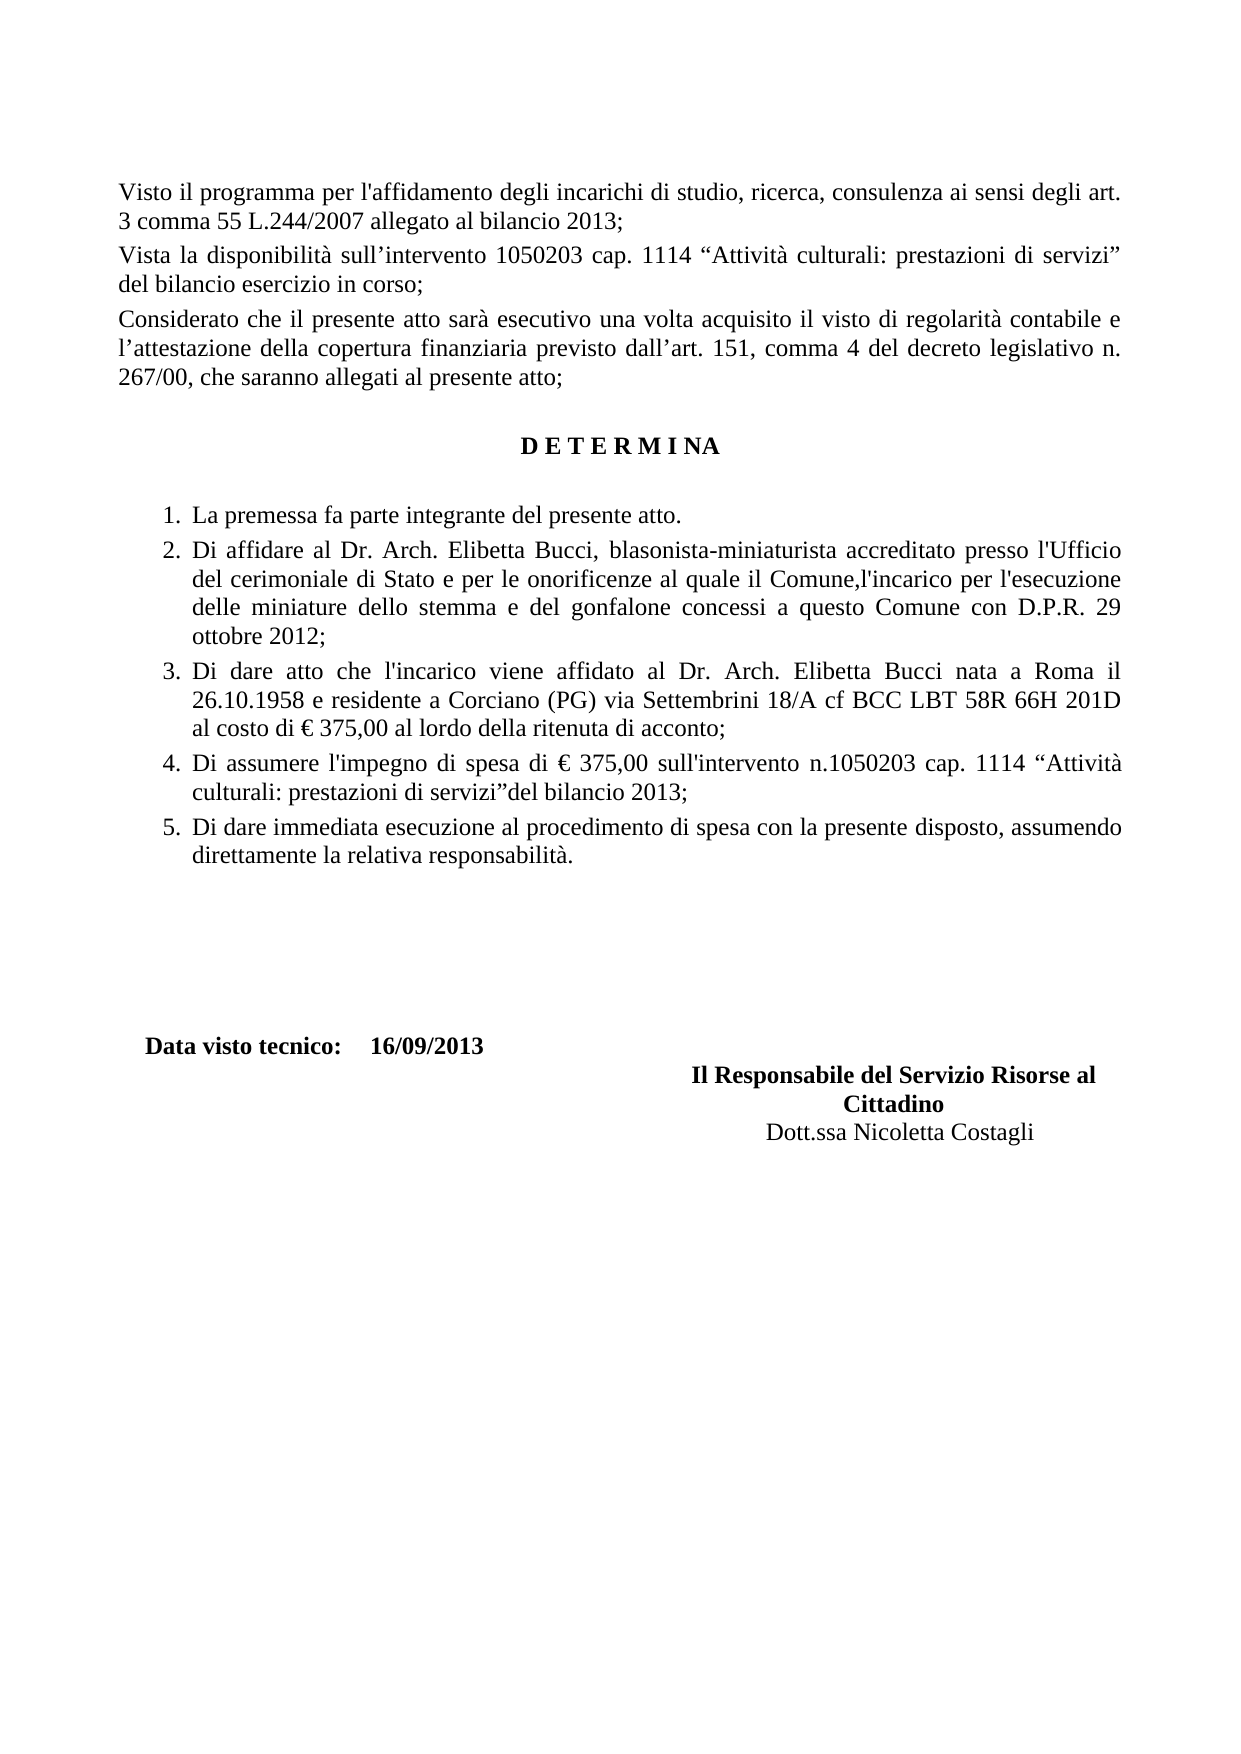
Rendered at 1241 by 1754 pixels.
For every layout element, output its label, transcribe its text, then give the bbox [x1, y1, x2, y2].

list Di dare atto che l'incarico viene affidato al Dr. Arch. Elibetta Bucci nata a Roma il 26.10.1958 e residente a Corciano (PG) via Settembrini 18/A cf BCC LBT 58R 66H 201D al costo di € 375,00 al lordo della ritenuta di acconto; [162, 656, 1122, 742]
text Vista la disponibilità sull’intervento 1050203 cap. 1114 “Attività culturali: prestazioni di servizi” del bilancio esercizio in corso; [118, 241, 1122, 298]
table_cell [363, 1060, 668, 1117]
list Di assumere l'impegno di spesa di € 375,00 sull'intervento n.1050203 cap. 1114 “Attività culturali: prestazioni di servizi”del bilancio 2013; [162, 748, 1122, 806]
table_cell Dott.ssa Nicoletta Costagli [669, 1118, 1119, 1146]
table_cell [119, 1118, 362, 1146]
table_cell Il Responsabile del Servizio Risorse al Cittadino [669, 1060, 1119, 1117]
list La premessa fa parte integrante del presente atto. [162, 500, 1122, 529]
list Di dare immediata esecuzione al procedimento di spesa con la presente disposto, assumendo direttamente la relativa responsabilità. [162, 812, 1122, 869]
table_header Data visto tecnico: [119, 1031, 362, 1060]
table_cell [119, 1060, 362, 1117]
text Considerato che il presente atto sarà esecutivo una volta acquisito il visto di regolarità contabile e l’attestazione della copertura finanziaria previsto dall’art. 151, comma 4 del decreto legislativo n. 267/00, che saranno allegati al presente atto; [118, 304, 1122, 390]
table_header 16/09/2013 [363, 1031, 668, 1060]
text D E T E R M I NA [118, 431, 1122, 460]
text Visto il programma per l'affidamento degli incarichi di studio, ricerca, consulenza ai sensi degli art. 3 comma 55 L.244/2007 allegato al bilancio 2013; [118, 177, 1122, 235]
table_cell [363, 1118, 668, 1146]
list Di affidare al Dr. Arch. Elibetta Bucci, blasonista-miniaturista accreditato presso l'Ufficio del cerimoniale di Stato e per le onorificenze al quale il Comune,l'incarico per l'esecuzione delle miniature dello stemma e del gonfalone concessi a questo Comune con D.P.R. 29 ottobre 2012; [162, 535, 1122, 650]
table_header [669, 1031, 1119, 1060]
